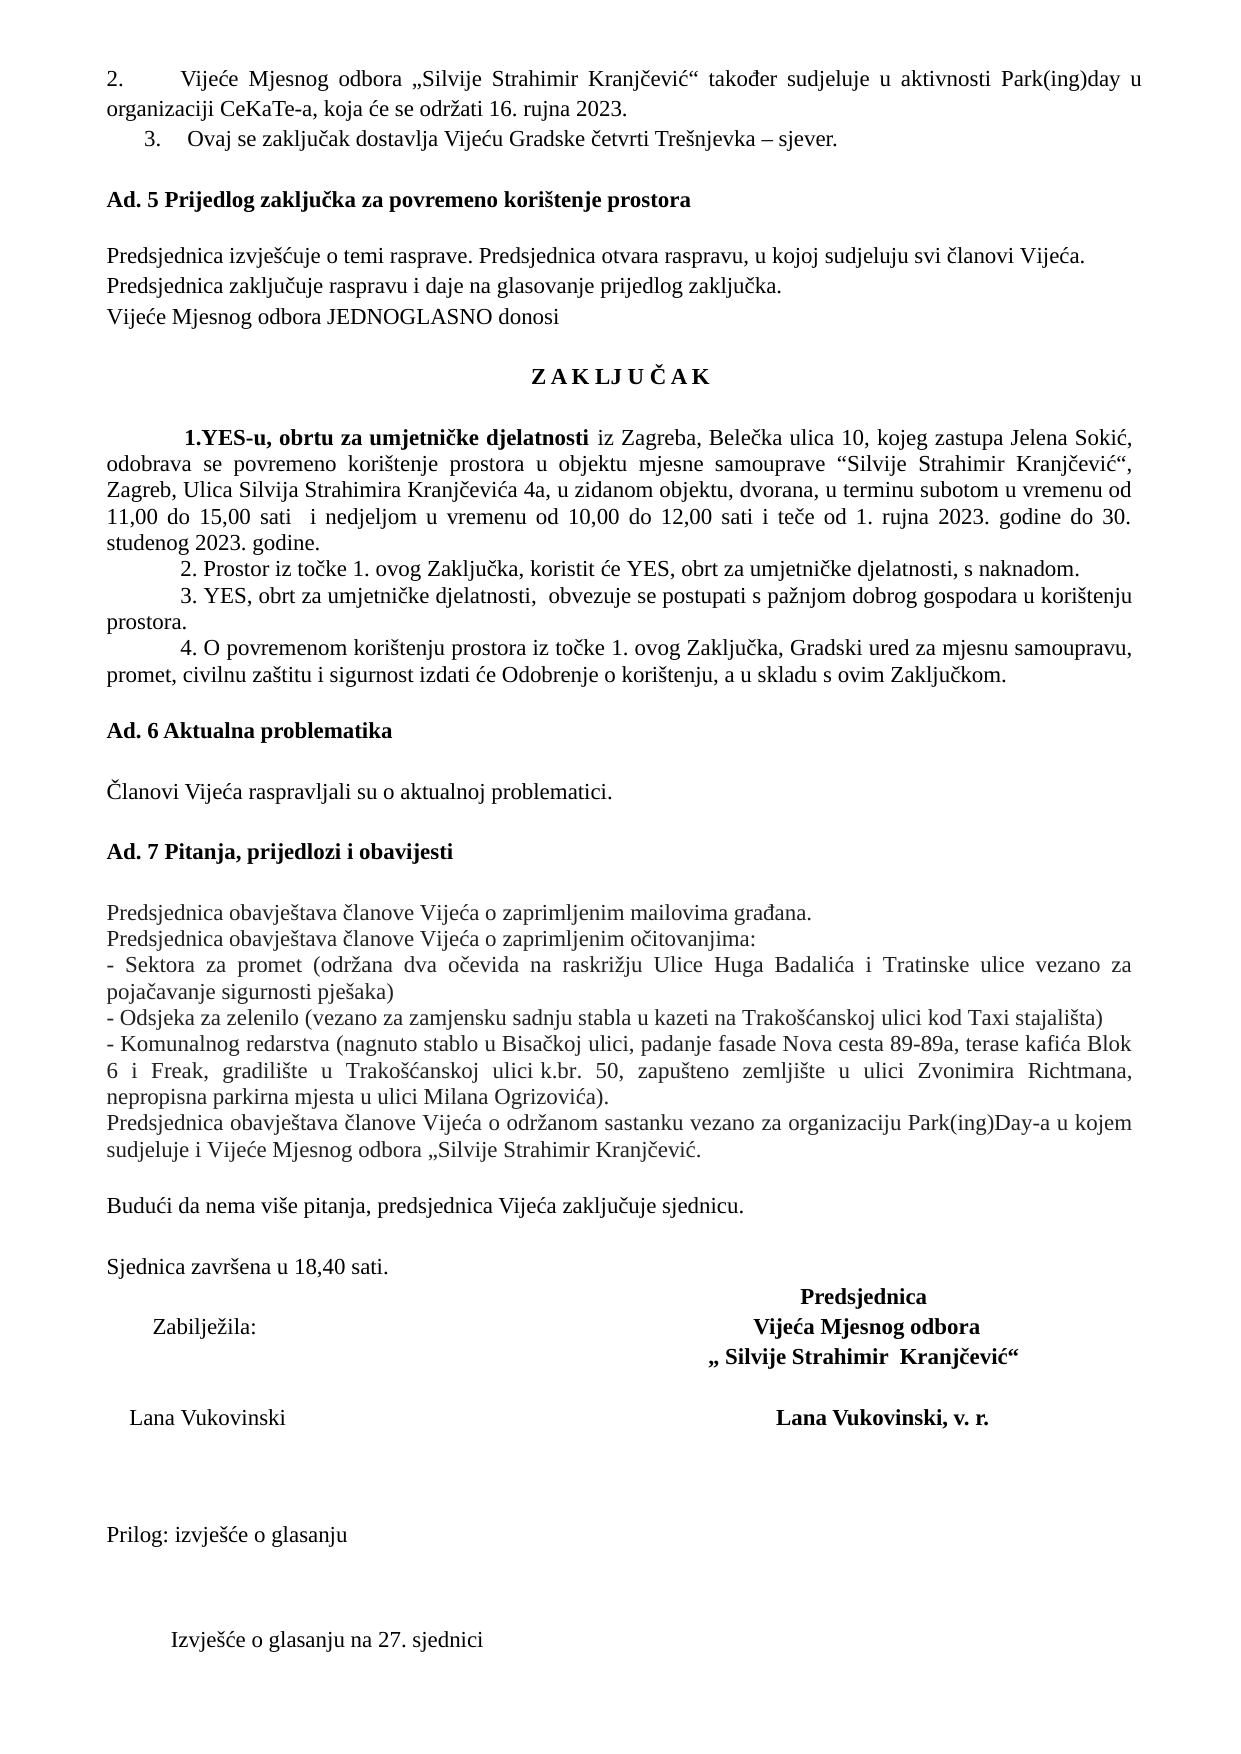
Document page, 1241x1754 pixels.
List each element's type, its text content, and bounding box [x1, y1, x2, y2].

text Predsjednica obavještava članove Vijeća o zaprimljenim očitovanjima: [106, 925, 1134, 951]
table_header Izvješće o glasanju na 27. sjednici [103, 1626, 494, 1687]
text Ad. 5 Prijedlog zaključka za povremeno korištenje prostora [106, 186, 1134, 212]
text Predsjednica izvješćuje o temi rasprave. Predsjednica otvara raspravu, u kojoj sudjeluju svi članovi Vijeća. [106, 242, 1134, 269]
table_header [659, 1626, 741, 1687]
text - Odsjeka za zelenilo (vezano za zamjensku sadnju stabla u kazeti na Trakošćanskoj ulici kod Taxi stajališta) [106, 1004, 1134, 1030]
text Vijeće Mjesnog odbora JEDNOGLASNO donosi [106, 303, 1134, 329]
text 2. Prostor iz točke 1. ovog Zaključka, koristit će YES, obrt za umjetničke djelatnosti, s naknadom. [106, 555, 1134, 582]
table_header [741, 1626, 818, 1687]
text „ Silvije Strahimir Kranjčević“ [623, 1343, 1134, 1370]
text Predsjednica obavještava članove Vijeća o zaprimljenim mailovima građana. [106, 899, 1134, 925]
list Ovaj se zaključak dostavlja Vijeću Gradske četvrti Trešnjevka – sjever. [144, 125, 1134, 152]
text 1.YES-u, obrtu za umjetničke djelatnosti iz Zagreba, Belečka ulica 10, kojeg zastupa Jelena Sokić, odobrava se povremeno korištenje prostora u objektu mjesne samouprave “Silvije Strahimir Kranjčević“, Zagreb, Ulica Silvija Strahimira Kranjčevića 4a, u zidanom objektu, dvorana, u terminu subotom u vremenu od 11,00 do 15,00 sati i nedjeljom u vremenu od 10,00 do 12,00 sati i teče od 1. rujna 2023. godine do 30. studenog 2023. godine. [106, 424, 1134, 555]
text Predsjednica zaključuje raspravu i daje na glasovanje prijedlog zaključka. [106, 273, 1134, 299]
text Ad. 7 Pitanja, prijedlozi i obavijesti [106, 838, 1143, 864]
text Prilog: izvješće o glasanju [106, 1521, 1134, 1547]
table_header [494, 1626, 576, 1687]
text Ad. 6 Aktualna problematika [106, 717, 1134, 744]
text Z A K LJ U Č A K [106, 363, 1134, 389]
list Vijeće Mjesnog odbora „Silvije Strahimir Kranjčević“ također sudjeluje u aktivnosti Park(ing)day u organizaciji CeKaTe-a, koja će se održati 16. rujna 2023. [106, 65, 1143, 122]
text - Sektora za promet (održana dva očevida na raskrižju Ulice Huga Badalića i Tratinske ulice vezano za pojačavanje sigurnosti pješaka) [106, 951, 1134, 1004]
text Lana Vukovinski Lana Vukovinski, v. r. [106, 1404, 1134, 1430]
text Budući da nema više pitanja, predsjednica Vijeća zaključuje sjednicu. [106, 1192, 1134, 1219]
table_header [576, 1626, 659, 1687]
text Sjednica završena u 18,40 sati. [106, 1253, 1134, 1279]
text - Komunalnog redarstva (nagnuto stablo u Bisačkoj ulici, padanje fasade Nova cesta 89-89a, terase kafića Blok 6 i Freak, gradilište u Trakošćanskoj ulici k.br. 50, zapušteno zemljište u ulici Zvonimira Richtmana, nepropisna parkirna mjesta u ulici Milana Ogrizovića). [106, 1030, 1134, 1109]
text 3. YES, obrt za umjetničke djelatnosti, obvezuje se postupati s pažnjom dobrog gospodara u korištenju prostora. [106, 582, 1134, 634]
text Predsjednica obavještava članove Vijeća o održanom sastanku vezano za organizaciju Park(ing)Day-a u kojem sudjeluje i Vijeće Mjesnog odbora „Silvije Strahimir Kranjčević. [106, 1109, 1134, 1162]
text Predsjednica [106, 1283, 1134, 1309]
text 4. O povremenom korištenju prostora iz točke 1. ovog Zaključka, Gradski ured za mjesnu samoupravu, promet, civilnu zaštitu i sigurnost izdati će Odobrenje o korištenju, a u skladu s ovim Zaključkom. [106, 634, 1134, 687]
text Zabilježila: Vijeća Mjesnog odbora [106, 1313, 1134, 1339]
text Članovi Vijeća raspravljali su o aktualnoj problematici. [106, 778, 1134, 804]
